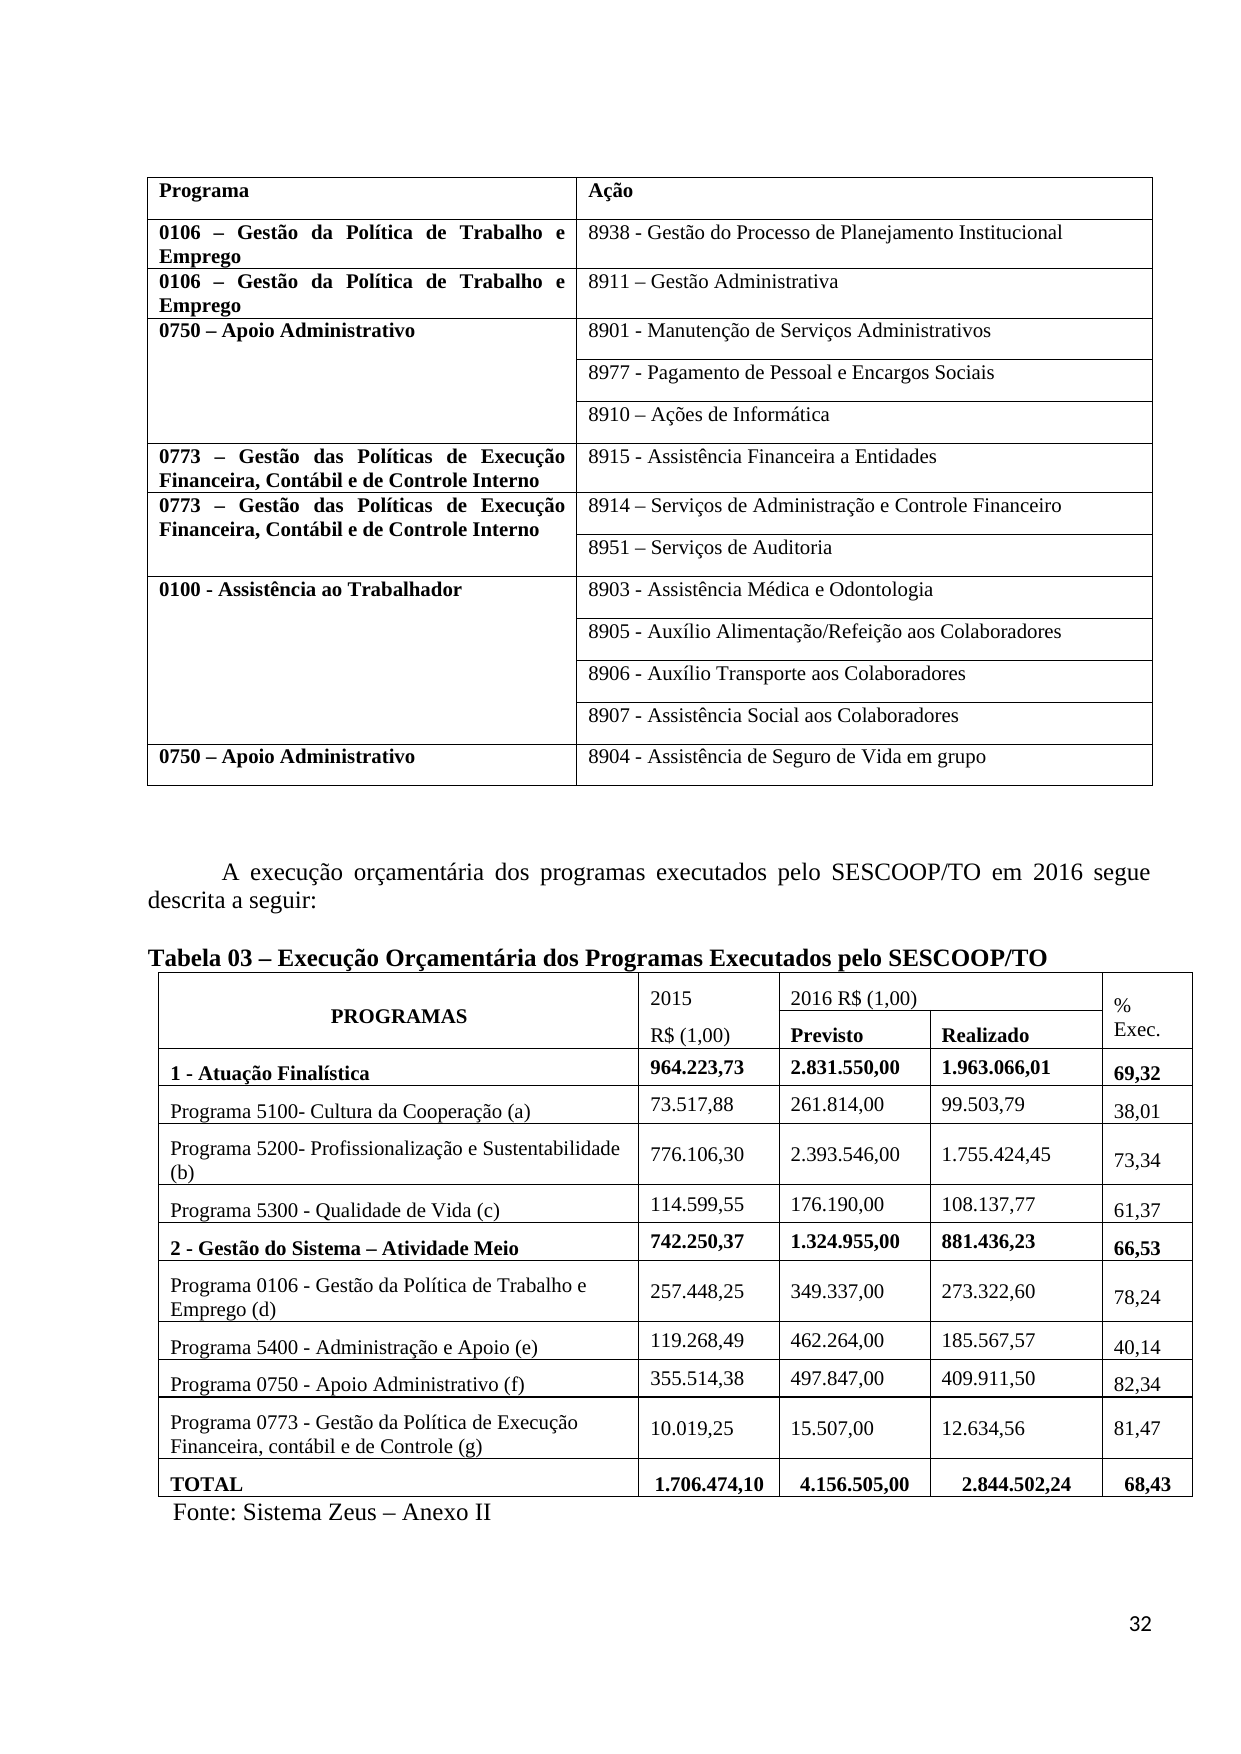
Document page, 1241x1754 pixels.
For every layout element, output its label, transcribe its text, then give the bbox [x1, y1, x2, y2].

table_header % Exec. [1103, 973, 1192, 1047]
text Tabela 03 – Execução Orçamentária dos Programas Executados pelo SESCOOP/TO [148, 943, 1152, 972]
table_cell 8906 - Auxílio Transporte aos Colaboradores [577, 661, 1152, 702]
table_cell Programa 0773 - Gestão da Política de Execução Financeira, contábil e de Controle (g) [159, 1398, 638, 1458]
table_cell 8977 - Pagamento de Pessoal e Encargos Sociais [577, 360, 1152, 401]
table_cell 8901 - Manutenção de Serviços Administrativos [577, 319, 1152, 359]
table_cell 82,34 [1103, 1360, 1192, 1396]
table_cell Programa 5300 - Qualidade de Vida (c) [159, 1185, 638, 1222]
table_cell Programa 5100- Cultura da Cooperação (a) [159, 1086, 638, 1123]
table_cell 99.503,79 [931, 1086, 1102, 1123]
table_cell 0106 – Gestão da Política de Trabalho e Emprego [148, 269, 576, 317]
table_cell 8903 - Assistência Médica e Odontologia [577, 577, 1152, 618]
table_cell 497.847,00 [780, 1360, 930, 1396]
table_cell 1.706.474,10 [639, 1459, 779, 1496]
table_cell 462.264,00 [780, 1322, 930, 1359]
table_cell Programa 5400 - Administração e Apoio (e) [159, 1322, 638, 1359]
table_cell 4.156.505,00 [780, 1459, 930, 1496]
table_cell 355.514,38 [639, 1360, 779, 1396]
table_cell 8907 - Assistência Social aos Colaboradores [577, 703, 1152, 743]
table_cell 0773 – Gestão das Políticas de Execução Financeira, Contábil e de Controle Interno [148, 444, 576, 492]
table_cell 742.250,37 [639, 1223, 779, 1259]
table_cell 349.337,00 [780, 1261, 930, 1321]
table_cell 0750 – Apoio Administrativo [148, 319, 576, 443]
table_cell 38,01 [1103, 1086, 1192, 1123]
table_cell 8914 – Serviços de Administração e Controle Financeiro [577, 493, 1152, 534]
table_header 2015 R$ (1,00) [639, 973, 779, 1047]
table_cell 0106 – Gestão da Política de Trabalho e Emprego [148, 220, 576, 268]
table_header PROGRAMAS [159, 973, 638, 1047]
table_cell 1.324.955,00 [780, 1223, 930, 1259]
table_cell 66,53 [1103, 1223, 1192, 1259]
table_cell 73.517,88 [639, 1086, 779, 1123]
table_header Programa [148, 178, 576, 219]
table_header Ação [577, 178, 1152, 219]
table_cell 0100 - Assistência ao Trabalhador [148, 577, 576, 743]
table_cell Previsto [780, 1011, 930, 1047]
text A execução orçamentária dos programas executados pelo SESCOOP/TO em 2016 segue descrita a seguir: [148, 857, 1152, 914]
text Fonte: Sistema Zeus – Anexo II [148, 1497, 1152, 1525]
table_cell 15.507,00 [780, 1398, 930, 1458]
table_cell 0773 – Gestão das Políticas de Execução Financeira, Contábil e de Controle Interno [148, 493, 576, 576]
table_cell Programa 5200- Profissionalização e Sustentabilidade (b) [159, 1124, 638, 1184]
table_cell 409.911,50 [931, 1360, 1102, 1396]
table_cell 81,47 [1103, 1398, 1192, 1458]
table_cell 8904 - Assistência de Seguro de Vida em grupo [577, 745, 1152, 785]
table_cell 8951 – Serviços de Auditoria [577, 535, 1152, 576]
table_header 2016 R$ (1,00) [780, 973, 1102, 1010]
table_cell 40,14 [1103, 1322, 1192, 1359]
table_cell 2.844.502,24 [931, 1459, 1102, 1496]
table_cell 2 - Gestão do Sistema – Atividade Meio [159, 1223, 638, 1259]
table_cell 881.436,23 [931, 1223, 1102, 1259]
table_cell 176.190,00 [780, 1185, 930, 1222]
table_cell 12.634,56 [931, 1398, 1102, 1458]
table_cell 61,37 [1103, 1185, 1192, 1222]
table_cell 108.137,77 [931, 1185, 1102, 1222]
table_cell 2.831.550,00 [780, 1049, 930, 1085]
table_cell 273.322,60 [931, 1261, 1102, 1321]
table_cell Programa 0106 - Gestão da Política de Trabalho e Emprego (d) [159, 1261, 638, 1321]
table_cell 119.268,49 [639, 1322, 779, 1359]
table_cell 1 - Atuação Finalística [159, 1049, 638, 1085]
table_cell 10.019,25 [639, 1398, 779, 1458]
table_cell 776.106,30 [639, 1124, 779, 1184]
table_cell 2.393.546,00 [780, 1124, 930, 1184]
table_cell 8938 - Gestão do Processo de Planejamento Institucional [577, 220, 1152, 268]
table_cell 8911 – Gestão Administrativa [577, 269, 1152, 317]
table_cell 69,32 [1103, 1049, 1192, 1085]
table_cell 68,43 [1103, 1459, 1192, 1496]
table_cell 0750 – Apoio Administrativo [148, 745, 576, 785]
table_cell 73,34 [1103, 1124, 1192, 1184]
table_cell 964.223,73 [639, 1049, 779, 1085]
table_cell Programa 0750 - Apoio Administrativo (f) [159, 1360, 638, 1396]
table_cell 8910 – Ações de Informática [577, 402, 1152, 443]
table_cell 257.448,25 [639, 1261, 779, 1321]
table_cell 185.567,57 [931, 1322, 1102, 1359]
table_cell TOTAL [159, 1459, 638, 1496]
table_cell Realizado [931, 1011, 1102, 1047]
table_cell 1.755.424,45 [931, 1124, 1102, 1184]
table_cell 1.963.066,01 [931, 1049, 1102, 1085]
table_cell 78,24 [1103, 1261, 1192, 1321]
table_cell 8915 - Assistência Financeira a Entidades [577, 444, 1152, 492]
table_cell 261.814,00 [780, 1086, 930, 1123]
table_cell 8905 - Auxílio Alimentação/Refeição aos Colaboradores [577, 619, 1152, 660]
table_cell 114.599,55 [639, 1185, 779, 1222]
